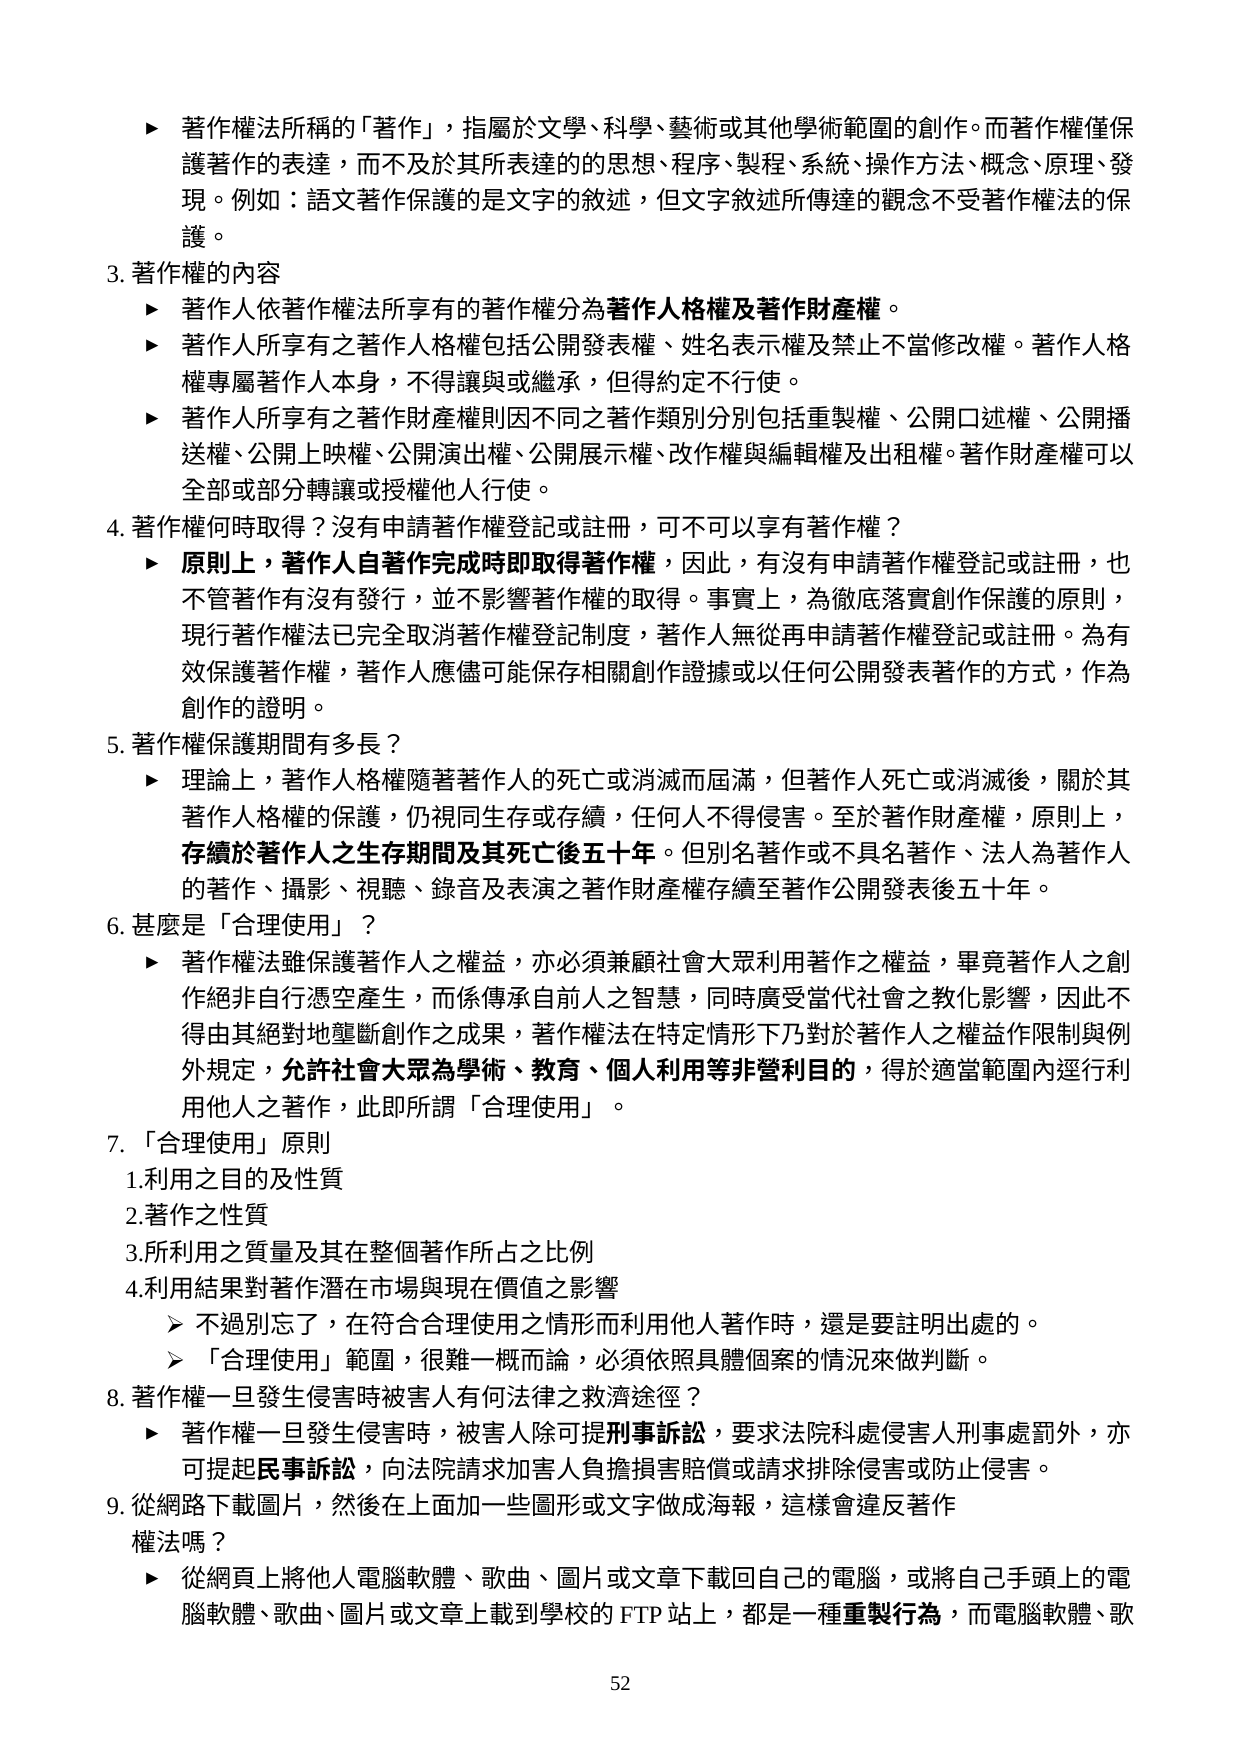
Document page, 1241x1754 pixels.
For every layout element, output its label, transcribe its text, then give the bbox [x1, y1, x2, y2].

text 4. 著作權何時取得？沒有申請著作權登記或註冊，可不可以享有著作權？ [106, 507, 1134, 543]
text 1.利用之目的及性質 [106, 1159, 1134, 1196]
list 從網頁上將他人電腦軟體、歌曲、圖片或文章下載回自己的電腦，或將自己手頭上的電腦軟體、歌曲、圖片或文章上載到學校的FTP站上，都是一種重製行為，而電腦軟體、歌 [144, 1558, 1134, 1631]
text 7. 「合理使用」原則 [106, 1123, 1134, 1159]
list 著作權法所稱的「著作」，指屬於文學、科學、藝術或其他學術範圍的創作。而著作權僅保護著作的表達，而不及於其所表達的的思想、程序、製程、系統、操作方法、概念、原理、發現。例如：語文著作保護的是文字的敘述，但文字敘述所傳達的觀念不受著作權法的保護。 [144, 108, 1134, 253]
list 著作權一旦發生侵害時，被害人除可提刑事訴訟，要求法院科處侵害人刑事處罰外，亦可提起民事訴訟，向法院請求加害人負擔損害賠償或請求排除侵害或防止侵害。 [144, 1413, 1134, 1486]
text 5. 著作權保護期間有多長？ [106, 724, 1134, 761]
text 8. 著作權一旦發生侵害時被害人有何法律之救濟途徑？ [106, 1377, 1134, 1413]
text 2.著作之性質 [106, 1196, 1134, 1232]
text 權法嗎？ [106, 1522, 1134, 1558]
text 9. 從網路下載圖片，然後在上面加一些圖形或文字做成海報，這樣會違反著作 [106, 1486, 1134, 1522]
list 不過別忘了，在符合合理使用之情形而利用他人著作時，還是要註明出處的。 [165, 1304, 1134, 1341]
text 4.利用結果對著作潛在市場與現在價值之影響 [106, 1268, 1134, 1304]
list 理論上，著作人格權隨著著作人的死亡或消滅而屆滿，但著作人死亡或消滅後，關於其著作人格權的保護，仍視同生存或存續，任何人不得侵害。至於著作財產權，原則上，存續於著作人之生存期間及其死亡後五十年。但別名著作或不具名著作、法人為著作人的著作、攝影、視聽、錄音及表演之著作財產權存續至著作公開發表後五十年。 [144, 761, 1134, 906]
list 著作人依著作權法所享有的著作權分為著作人格權及著作財產權。 [144, 289, 1134, 326]
text 3.所利用之質量及其在整個著作所占之比例 [106, 1232, 1134, 1268]
list 著作人所享有之著作人格權包括公開發表權、姓名表示權及禁止不當修改權。著作人格權專屬著作人本身，不得讓與或繼承，但得約定不行使。 [144, 326, 1134, 398]
list 著作權法雖保護著作人之權益，亦必須兼顧社會大眾利用著作之權益，畢竟著作人之創作絕非自行憑空產生，而係傳承自前人之智慧，同時廣受當代社會之教化影響，因此不得由其絕對地壟斷創作之成果，著作權法在特定情形下乃對於著作人之權益作限制與例外規定，允許社會大眾為學術、教育、個人利用等非營利目的，得於適當範圍內逕行利用他人之著作，此即所謂「合理使用」。 [144, 942, 1134, 1123]
text 3. 著作權的內容 [106, 253, 1134, 289]
list 著作人所享有之著作財產權則因不同之著作類別分別包括重製權、公開口述權、公開播送權、公開上映權、公開演出權、公開展示權、改作權與編輯權及出租權。著作財產權可以全部或部分轉讓或授權他人行使。 [144, 398, 1134, 507]
list 原則上，著作人自著作完成時即取得著作權，因此，有沒有申請著作權登記或註冊，也不管著作有沒有發行，並不影響著作權的取得。事實上，為徹底落實創作保護的原則，現行著作權法已完全取消著作權登記制度，著作人無從再申請著作權登記或註冊。為有效保護著作權，著作人應儘可能保存相關創作證據或以任何公開發表著作的方式，作為創作的證明。 [144, 543, 1134, 724]
list 「合理使用」範圍，很難一概而論，必須依照具體個案的情況來做判斷。 [165, 1341, 1134, 1377]
text 6. 甚麼是「合理使用」？ [106, 906, 1134, 942]
